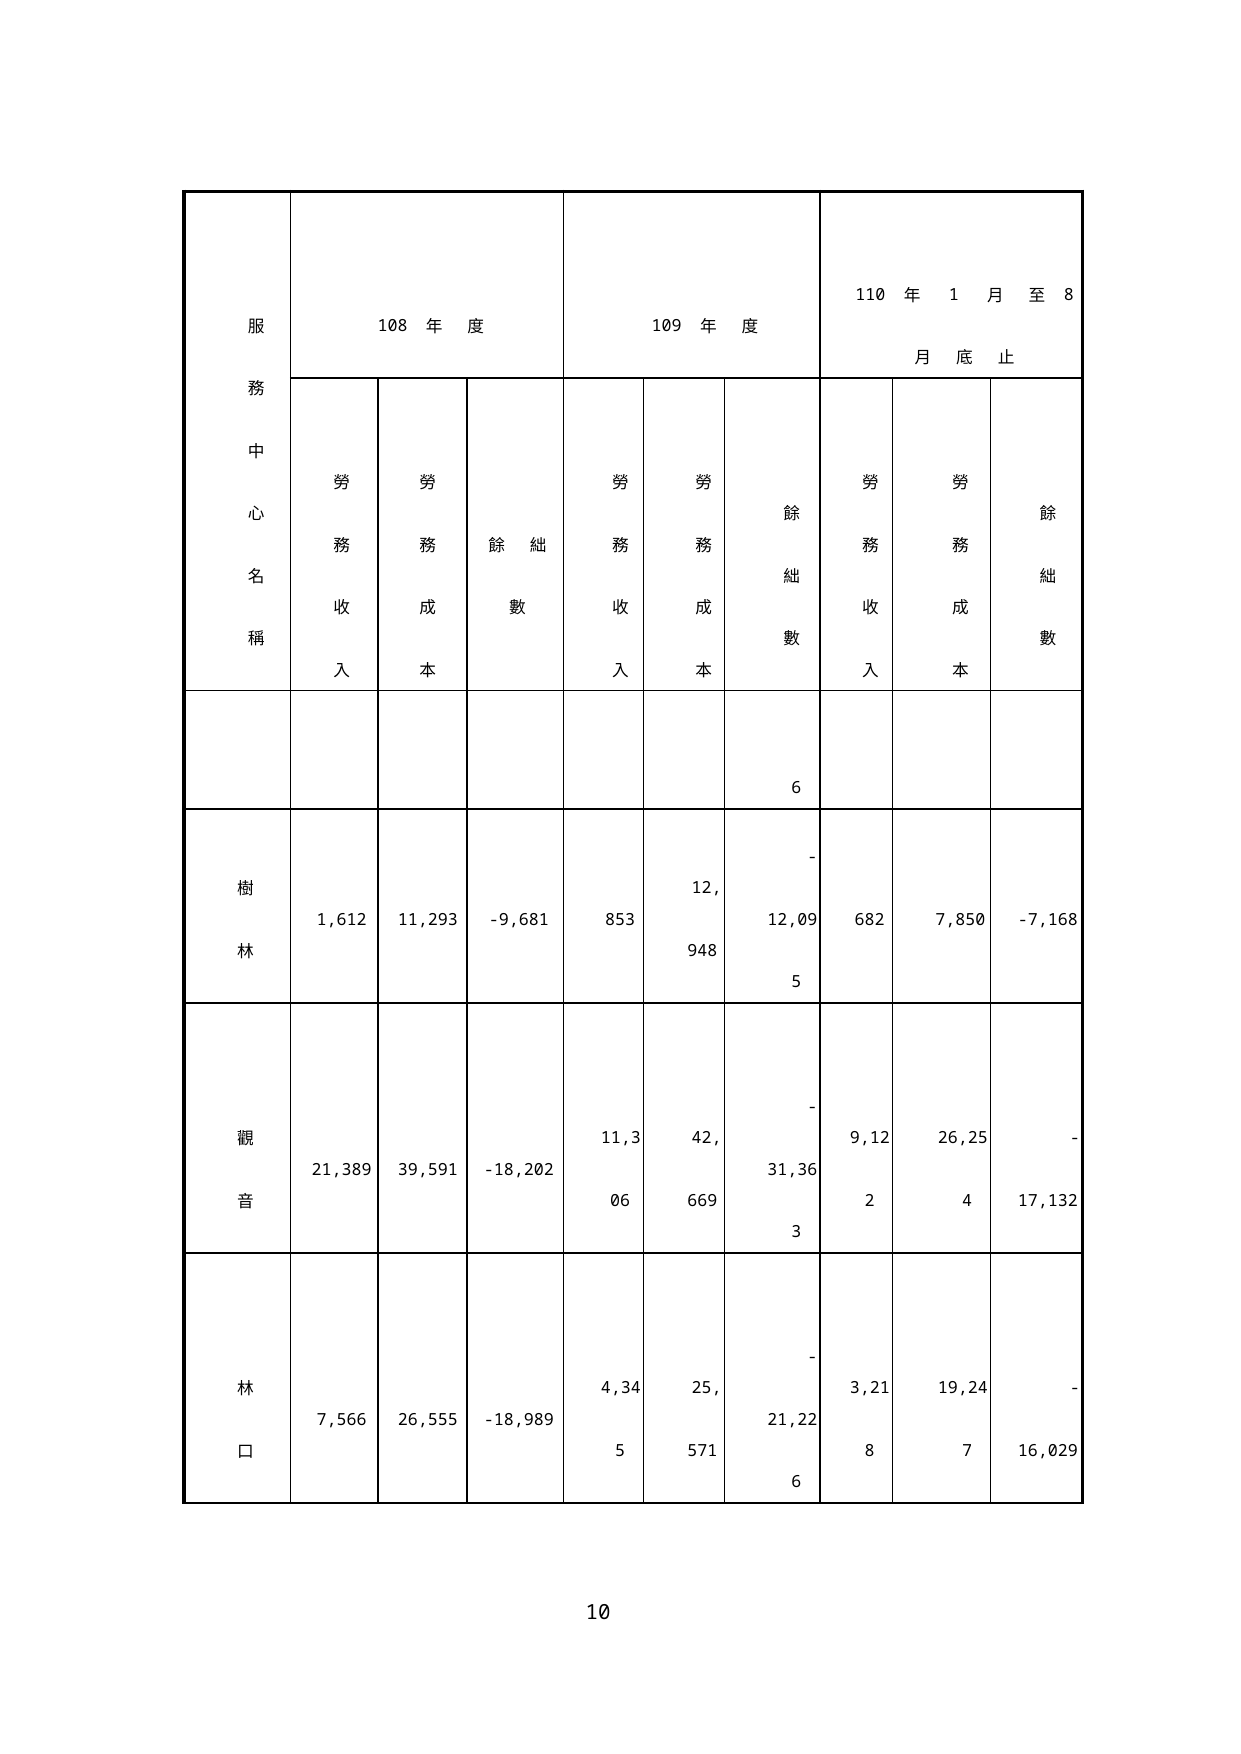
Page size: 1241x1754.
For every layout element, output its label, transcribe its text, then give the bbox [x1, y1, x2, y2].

table_cell [291, 691, 377, 808]
table_cell 11,293 [379, 810, 466, 1002]
table_cell 21,389 [291, 1004, 377, 1252]
table_cell 觀音 [186, 1004, 290, 1252]
table_cell [991, 691, 1081, 808]
table_cell -17,132 [991, 1004, 1081, 1252]
table_cell [564, 691, 643, 808]
table_cell -12,095 [725, 810, 819, 1002]
table_cell [186, 691, 290, 808]
table_cell 林口 [186, 1254, 290, 1502]
table_cell 19,247 [893, 1254, 990, 1502]
table_header 服務中心名稱 [186, 193, 290, 689]
table_cell 25,571 [644, 1254, 724, 1502]
table_cell [644, 691, 724, 808]
table_header 108年度 [291, 193, 563, 377]
table_cell 餘絀數 [468, 379, 563, 689]
table_cell 26,254 [893, 1004, 990, 1252]
table_cell 12,948 [644, 810, 724, 1002]
table_cell 853 [564, 810, 643, 1002]
table_cell -18,202 [468, 1004, 563, 1252]
table_cell 勞務收入 [564, 379, 643, 689]
table_cell 勞務成本 [379, 379, 466, 689]
table_cell [468, 691, 563, 808]
table_cell 1,612 [291, 810, 377, 1002]
table_cell [379, 691, 466, 808]
table_cell -16,029 [991, 1254, 1081, 1502]
table_cell 樹林 [186, 810, 290, 1002]
table_cell 7,566 [291, 1254, 377, 1502]
table_cell 42,669 [644, 1004, 724, 1252]
table_cell -31,363 [725, 1004, 819, 1252]
table_cell -18,989 [468, 1254, 563, 1502]
table_cell 勞務收入 [291, 379, 377, 689]
table_cell [893, 691, 990, 808]
table_cell [821, 691, 892, 808]
table_cell -9,681 [468, 810, 563, 1002]
table_cell 勞務成本 [893, 379, 990, 689]
table_cell 682 [821, 810, 892, 1002]
table_cell 6 [725, 691, 819, 808]
table_cell 餘絀數 [991, 379, 1081, 689]
table_cell 勞務成本 [644, 379, 724, 689]
table_cell 3,218 [821, 1254, 892, 1502]
table_header 110年1月至8月底止 [821, 193, 1081, 377]
table_cell 26,555 [379, 1254, 466, 1502]
table_header 109年度 [564, 193, 819, 377]
table_cell 勞務收入 [821, 379, 892, 689]
table_cell 7,850 [893, 810, 990, 1002]
table_cell 11,306 [564, 1004, 643, 1252]
table_cell 9,122 [821, 1004, 892, 1252]
table_cell -21,226 [725, 1254, 819, 1502]
table_cell -7,168 [991, 810, 1081, 1002]
table_cell 餘絀數 [725, 379, 819, 689]
table_cell 4,345 [564, 1254, 643, 1502]
table_cell 39,591 [379, 1004, 466, 1252]
